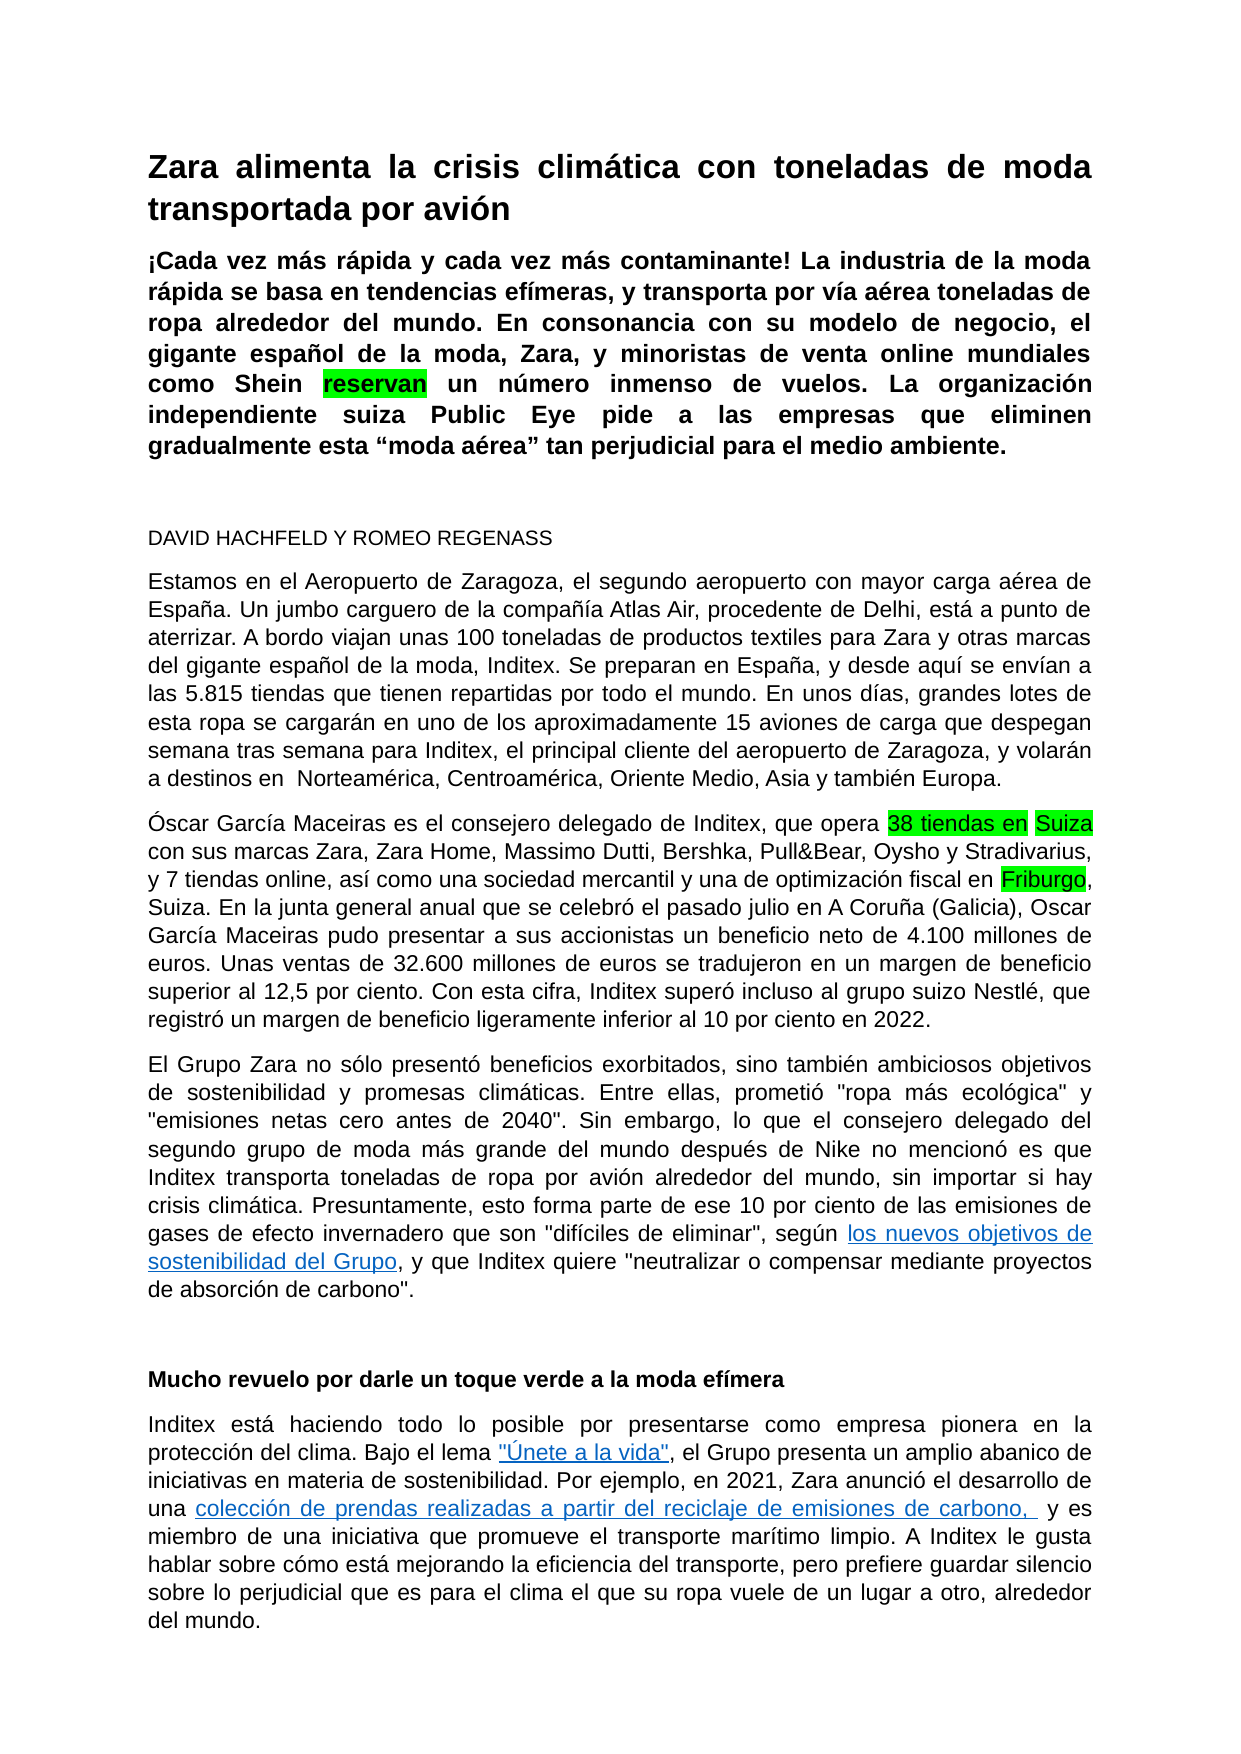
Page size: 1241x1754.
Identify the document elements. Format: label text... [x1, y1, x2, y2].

text DAVID HACHFELD Y ROMEO REGENASS [148, 526, 1093, 549]
text Mucho revuelo por darle un toque verde a la moda efímera [148, 1366, 1093, 1392]
text Estamos en el Aeropuerto de Zaragoza, el segundo aeropuerto con mayor carga aérea de España. Un jumbo carguero de la compañía Atlas Air, procedente de Delhi, está a punto de aterrizar. A bordo viajan unas 100 toneladas de productos textiles para Zara y otras marcas del gigante español de la moda, Inditex. Se preparan en España, y desde aquí se envían a las 5.815 tiendas que tienen repartidas por todo el mundo. En unos días, grandes lotes de esta ropa se cargarán en uno de los aproximadamente 15 aviones de carga que despegan semana tras semana para Inditex, el principal cliente del aeropuerto de Zaragoza, y volarán a destinos en Norteamérica, Centroamérica, Oriente Medio, Asia y también Europa. [148, 568, 1093, 791]
text Zara alimenta la crisis climática con toneladas de moda transportada por avión [148, 148, 1093, 227]
text Inditex está haciendo todo lo posible por presentarse como empresa pionera en la protección del clima. Bajo el lema "Únete a la vida", el Grupo presenta un amplio abanico de iniciativas en materia de sostenibilidad. Por ejemplo, en 2021, Zara anunció el desarrollo de una colección de prendas realizadas a partir del reciclaje de emisiones de carbono, y es miembro de una iniciativa que promueve el transporte marítimo limpio. A Inditex le gusta hablar sobre cómo está mejorando la eficiencia del transporte, pero prefiere guardar silencio sobre lo perjudicial que es para el clima el que su ropa vuele de un lugar a otro, alrededor del mundo. [148, 1411, 1093, 1634]
text ¡Cada vez más rápida y cada vez más contaminante! La industria de la moda rápida se basa en tendencias efímeras, y transporta por vía aérea toneladas de ropa alrededor del mundo. En consonancia con su modelo de negocio, el gigante español de la moda, Zara, y minoristas de venta online mundiales como Shein reservan un número inmenso de vuelos. La organización independiente suiza Public Eye pide a las empresas que eliminen gradualmente esta “moda aérea” tan perjudicial para el medio ambiente. [148, 246, 1093, 459]
text Óscar García Maceiras es el consejero delegado de Inditex, que opera 38 tiendas en Suiza con sus marcas Zara, Zara Home, Massimo Dutti, Bershka, Pull&Bear, Oysho y Stradivarius, y 7 tiendas online, así como una sociedad mercantil y una de optimización fiscal en Friburgo, Suiza. En la junta general anual que se celebró el pasado julio en A Coruña (Galicia), Oscar García Maceiras pudo presentar a sus accionistas un beneficio neto de 4.100 millones de euros. Unas ventas de 32.600 millones de euros se tradujeron en un margen de beneficio superior al 12,5 por ciento. Con esta cifra, Inditex superó incluso al grupo suizo Nestlé, que registró un margen de beneficio ligeramente inferior al 10 por ciento en 2022. [148, 809, 1093, 1033]
text El Grupo Zara no sólo presentó beneficios exorbitados, sino también ambiciosos objetivos de sostenibilidad y promesas climáticas. Entre ellas, prometió "ropa más ecológica" y "emisiones netas cero antes de 2040". Sin embargo, lo que el consejero delegado del segundo grupo de moda más grande del mundo después de Nike no mencionó es que Inditex transporta toneladas de ropa por avión alrededor del mundo, sin importar si hay crisis climática. Presuntamente, esto forma parte de ese 10 por ciento de las emisiones de gases de efecto invernadero que son "difíciles de eliminar", según los nuevos objetivos de sostenibilidad del Grupo, y que Inditex quiere "neutralizar o compensar mediante proyectos de absorción de carbono". [148, 1051, 1093, 1302]
